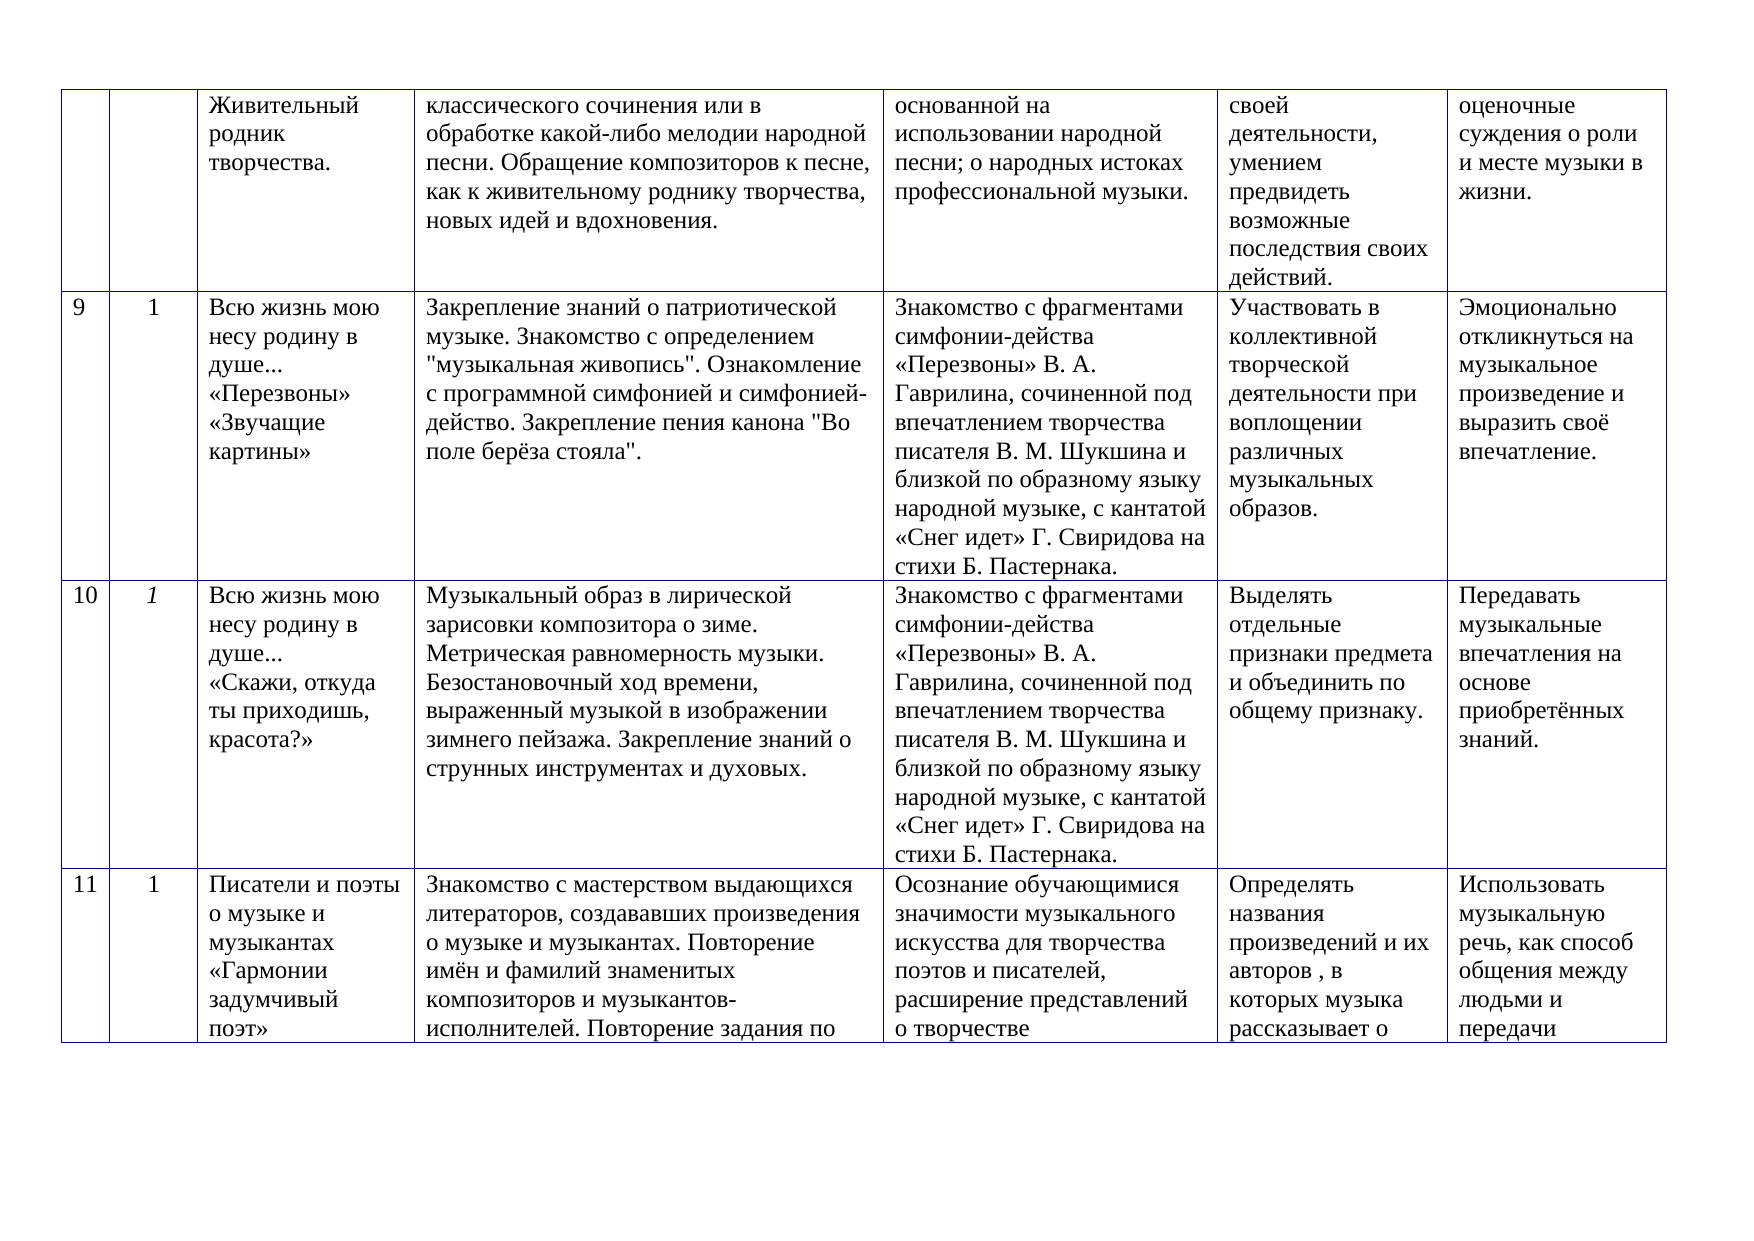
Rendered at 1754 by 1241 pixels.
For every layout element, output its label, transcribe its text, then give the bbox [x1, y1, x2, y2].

table_cell [110, 90, 197, 291]
table_cell Участвовать в коллективной творческой деятельности при воплощении различных музыкальных образов. [1218, 292, 1447, 579]
table_cell Писатели и поэты о музыке и музыкантах «Гармонии задумчивый поэт» [403, 869, 414, 1042]
table_cell Вторая жизнь песни Живительный родник творчества. [198, 90, 414, 291]
table_cell Выделять отдельные признаки предмета и объединить по общему признаку. [1218, 581, 1447, 868]
table_cell Писатели и поэты о музыке и музыкантах «Гармонии задумчивый поэт» [198, 869, 208, 1042]
table_cell 11 [62, 869, 109, 1042]
table_cell Своеобразие интерпретаций, заключающихся в трактовке классического сочинения или в обработке какой-либо мелодии народной песни. Обращение композиторов к песне, как к живительному роднику творчества, новых идей и вдохновения. [415, 90, 883, 291]
table_cell Закрепление знаний о патриотической музыке. Знакомство с определением "музыкальная живопись". Ознакомление с программной симфонией и симфонией-действо. Закрепление пения канона "Во поле берёза стояла". [415, 292, 883, 579]
table_cell [62, 90, 109, 291]
table_cell Всю жизнь мою несу родину в душе... «Скажи, откуда ты приходишь, красота?» [198, 581, 414, 868]
table_cell 1 [110, 292, 197, 579]
table_cell 1 [110, 869, 197, 1042]
table_cell 1 [110, 581, 197, 868]
table_cell Углубить представления учащихся о музыке, основанной на использовании народной песни; о народных истоках профессиональной музыки. [884, 90, 1217, 291]
table_cell Всю жизнь мою несу родину в душе... «Перезвоны» «Звучащие картины» [198, 292, 414, 579]
table_cell 9 [62, 292, 109, 579]
table_cell 10 [62, 581, 109, 868]
table_cell Эмоционально откликнуться на музыкальное произведение и выразить своё впечатление. [1448, 292, 1666, 579]
table_cell Высказывать личностно- оценочные суждения о роли и месте музыки в жизни. [1448, 90, 1666, 291]
table_cell Передавать музыкальные впечатления на основе приобретённых знаний. [1448, 581, 1666, 868]
table_cell Музыкальный образ в лирической зарисовки композитора о зиме. Метрическая равномерность музыки. Безостановочный ход времени, выраженный музыкой в изображении зимнего пейзажа. Закрепление знаний о струнных инструментах и духовых. [415, 581, 883, 868]
